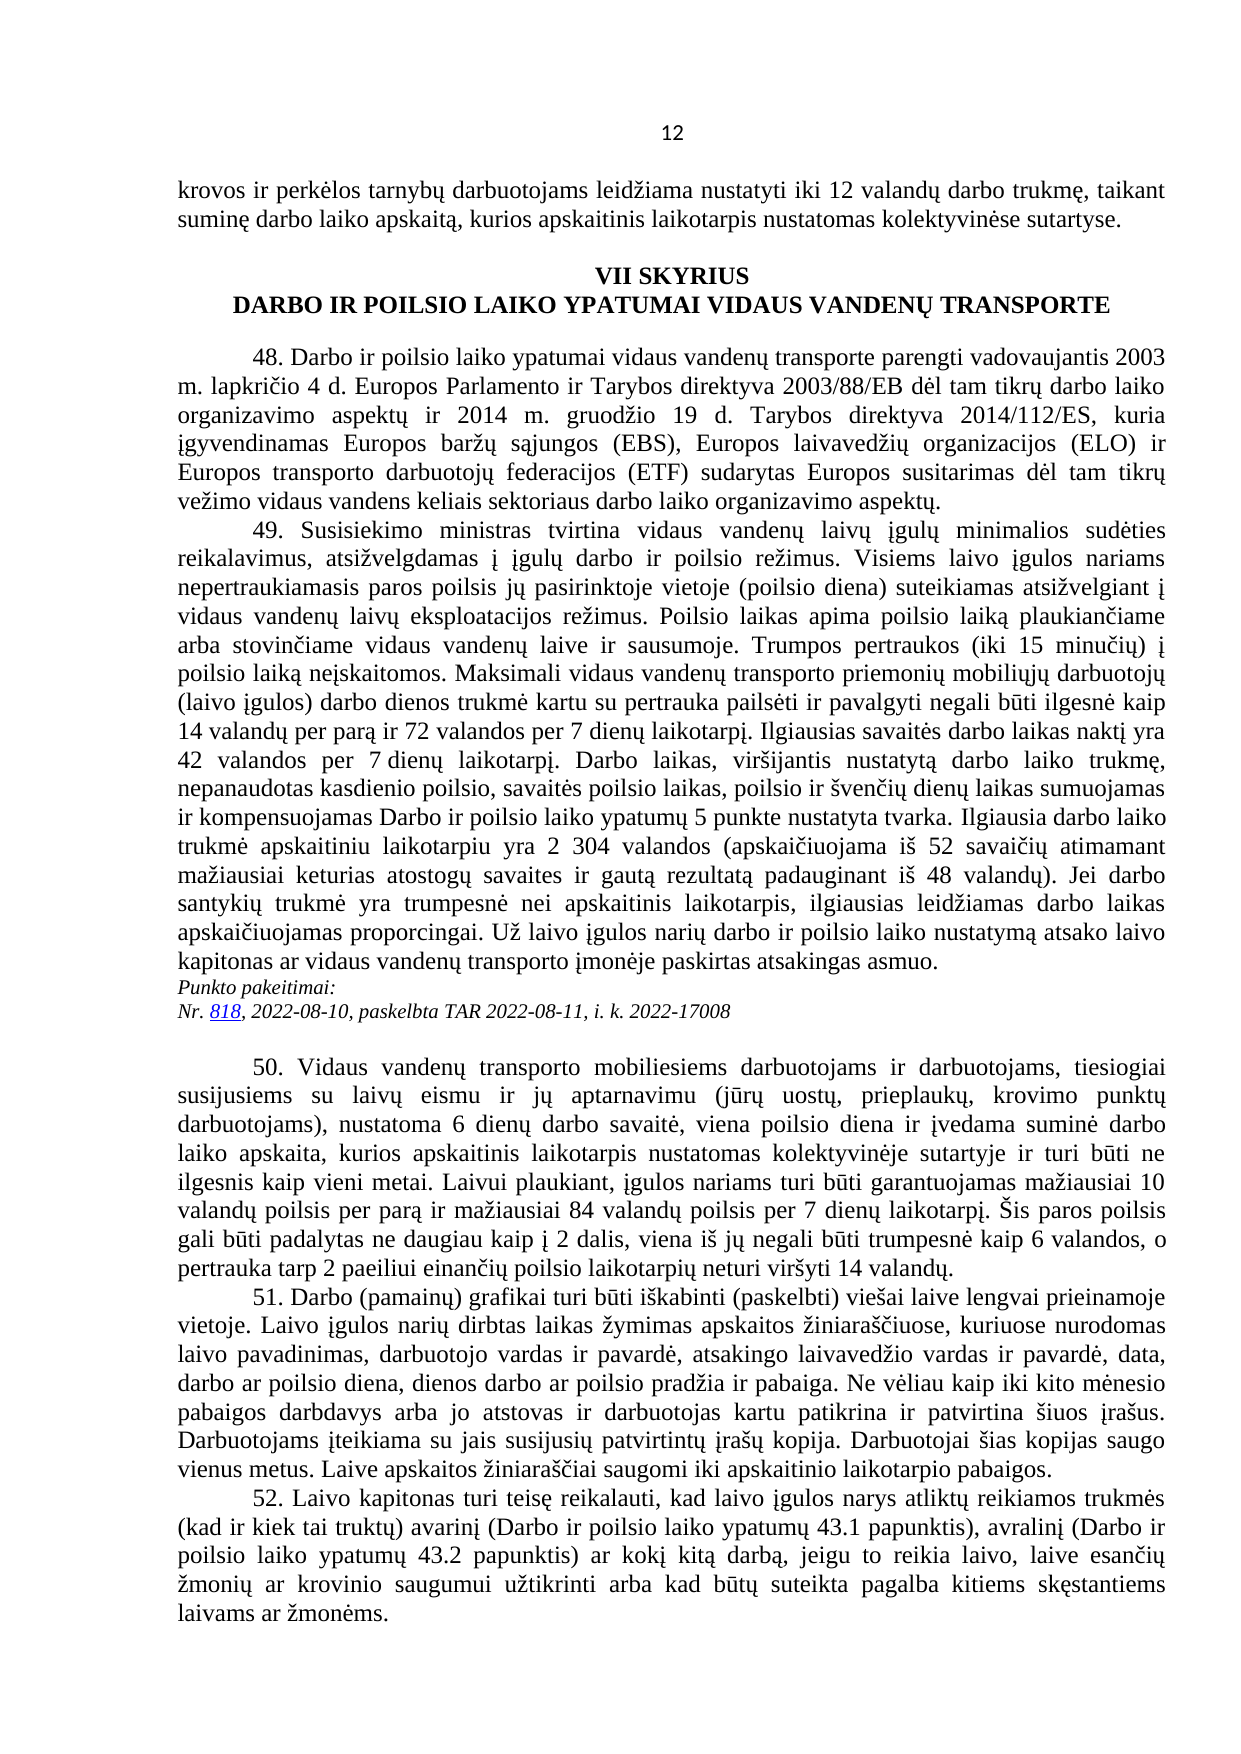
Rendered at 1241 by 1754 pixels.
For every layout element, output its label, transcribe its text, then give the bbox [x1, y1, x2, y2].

text 48. Darbo ir poilsio laiko ypatumai vidaus vandenų transporte parengti vadovaujantis 2003 m. lapkričio 4 d. Europos Parlamento ir Tarybos direktyva 2003/88/EB dėl tam tikrų darbo laiko organizavimo aspektų ir 2014 m. gruodžio 19 d. Tarybos direktyva 2014/112/ES, kuria įgyvendinamas Europos baržų sąjungos (EBS), Europos laivavedžių organizacijos (ELO) ir Europos transporto darbuotojų federacijos (ETF) sudarytas Europos susitarimas dėl tam tikrų vežimo vidaus vandens keliais sektoriaus darbo laiko organizavimo aspektų. [177, 342, 1167, 515]
text 51. Darbo (pamainų) grafikai turi būti iškabinti (paskelbti) viešai laive lengvai prieinamoje vietoje. Laivo įgulos narių dirbtas laikas žymimas apskaitos žiniaraščiuose, kuriuose nurodomas laivo pavadinimas, darbuotojo vardas ir pavardė, atsakingo laivavedžio vardas ir pavardė, data, darbo ar poilsio diena, dienos darbo ar poilsio pradžia ir pabaiga. Ne vėliau kaip iki kito mėnesio pabaigos darbdavys arba jo atstovas ir darbuotojas kartu patikrina ir patvirtina šiuos įrašus. Darbuotojams įteikiama su jais susijusių patvirtintų įrašų kopija. Darbuotojai šias kopijas saugo vienus metus. Laive apskaitos žiniaraščiai saugomi iki apskaitinio laikotarpio pabaigos. [177, 1282, 1167, 1483]
text Nr. 818, 2022-08-10, paskelbta TAR 2022-08-11, i. k. 2022-17008 [177, 999, 1167, 1023]
text 50. Vidaus vandenų transporto mobiliesiems darbuotojams ir darbuotojams, tiesiogiai susijusiems su laivų eismu ir jų aptarnavimu (jūrų uostų, prieplaukų, krovimo punktų darbuotojams), nustatoma 6 dienų darbo savaitė, viena poilsio diena ir įvedama suminė darbo laiko apskaita, kurios apskaitinis laikotarpis nustatomas kolektyvinėje sutartyje ir turi būti ne ilgesnis kaip vieni metai. Laivui plaukiant, įgulos nariams turi būti garantuojamas mažiausiai 10 valandų poilsis per parą ir mažiausiai 84 valandų poilsis per 7 dienų laikotarpį. Šis paros poilsis gali būti padalytas ne daugiau kaip į 2 dalis, viena iš jų negali būti trumpesnė kaip 6 valandos, o pertrauka tarp 2 paeiliui einančių poilsio laikotarpių neturi viršyti 14 valandų. [177, 1052, 1167, 1282]
text 49. Susisiekimo ministras tvirtina vidaus vandenų laivų įgulų minimalios sudėties reikalavimus, atsižvelgdamas į įgulų darbo ir poilsio režimus. Visiems laivo įgulos nariams nepertraukiamasis paros poilsis jų pasirinktoje vietoje (poilsio diena) suteikiamas atsižvelgiant į vidaus vandenų laivų eksploatacijos režimus. Poilsio laikas apima poilsio laiką plaukiančiame arba stovinčiame vidaus vandenų laive ir sausumoje. Trumpos pertraukos (iki 15 minučių) į poilsio laiką neįskaitomos. Maksimali vidaus vandenų transporto priemonių mobiliųjų darbuotojų (laivo įgulos) darbo dienos trukmė kartu su pertrauka pailsėti ir pavalgyti negali būti ilgesnė kaip 14 valandų per parą ir 72 valandos per 7 dienų laikotarpį. Ilgiausias savaitės darbo laikas naktį yra 42 valandos per 7 dienų laikotarpį. Darbo laikas, viršijantis nustatytą darbo laiko trukmę, nepanaudotas kasdienio poilsio, savaitės poilsio laikas, poilsio ir švenčių dienų laikas sumuojamas ir kompensuojamas Darbo ir poilsio laiko ypatumų 5 punkte nustatyta tvarka. Ilgiausia darbo laiko trukmė apskaitiniu laikotarpiu yra 2 304 valandos (apskaičiuojama iš 52 savaičių atimamant mažiausiai keturias atostogų savaites ir gautą rezultatą padauginant iš 48 valandų). Jei darbo santykių trukmė yra trumpesnė nei apskaitinis laikotarpis, ilgiausias leidžiamas darbo laikas apskaičiuojamas proporcingai. Už laivo įgulos narių darbo ir poilsio laiko nustatymą atsako laivo kapitonas ar vidaus vandenų transporto įmonėje paskirtas atsakingas asmuo. [177, 515, 1167, 975]
text DARBO IR POILSIO LAIKO YPATUMAI VIDAUS VANDENŲ TRANSPORTE [177, 290, 1167, 319]
text krovos ir perkėlos tarnybų darbuotojams leidžiama nustatyti iki 12 valandų darbo trukmę, taikant suminę darbo laiko apskaitą, kurios apskaitinis laikotarpis nustatomas kolektyvinėse sutartyse. [177, 175, 1167, 232]
text VII SKYRIUS [177, 261, 1167, 290]
text 52. Laivo kapitonas turi teisę reikalauti, kad laivo įgulos narys atliktų reikiamos trukmės (kad ir kiek tai truktų) avarinį (Darbo ir poilsio laiko ypatumų 43.1 papunktis), avralinį (Darbo ir poilsio laiko ypatumų 43.2 papunktis) ar kokį kitą darbą, jeigu to reikia laivo, laive esančių žmonių ar krovinio saugumui užtikrinti arba kad būtų suteikta pagalba kitiems skęstantiems laivams ar žmonėms. [177, 1483, 1167, 1627]
text Punkto pakeitimai: [177, 975, 1167, 999]
